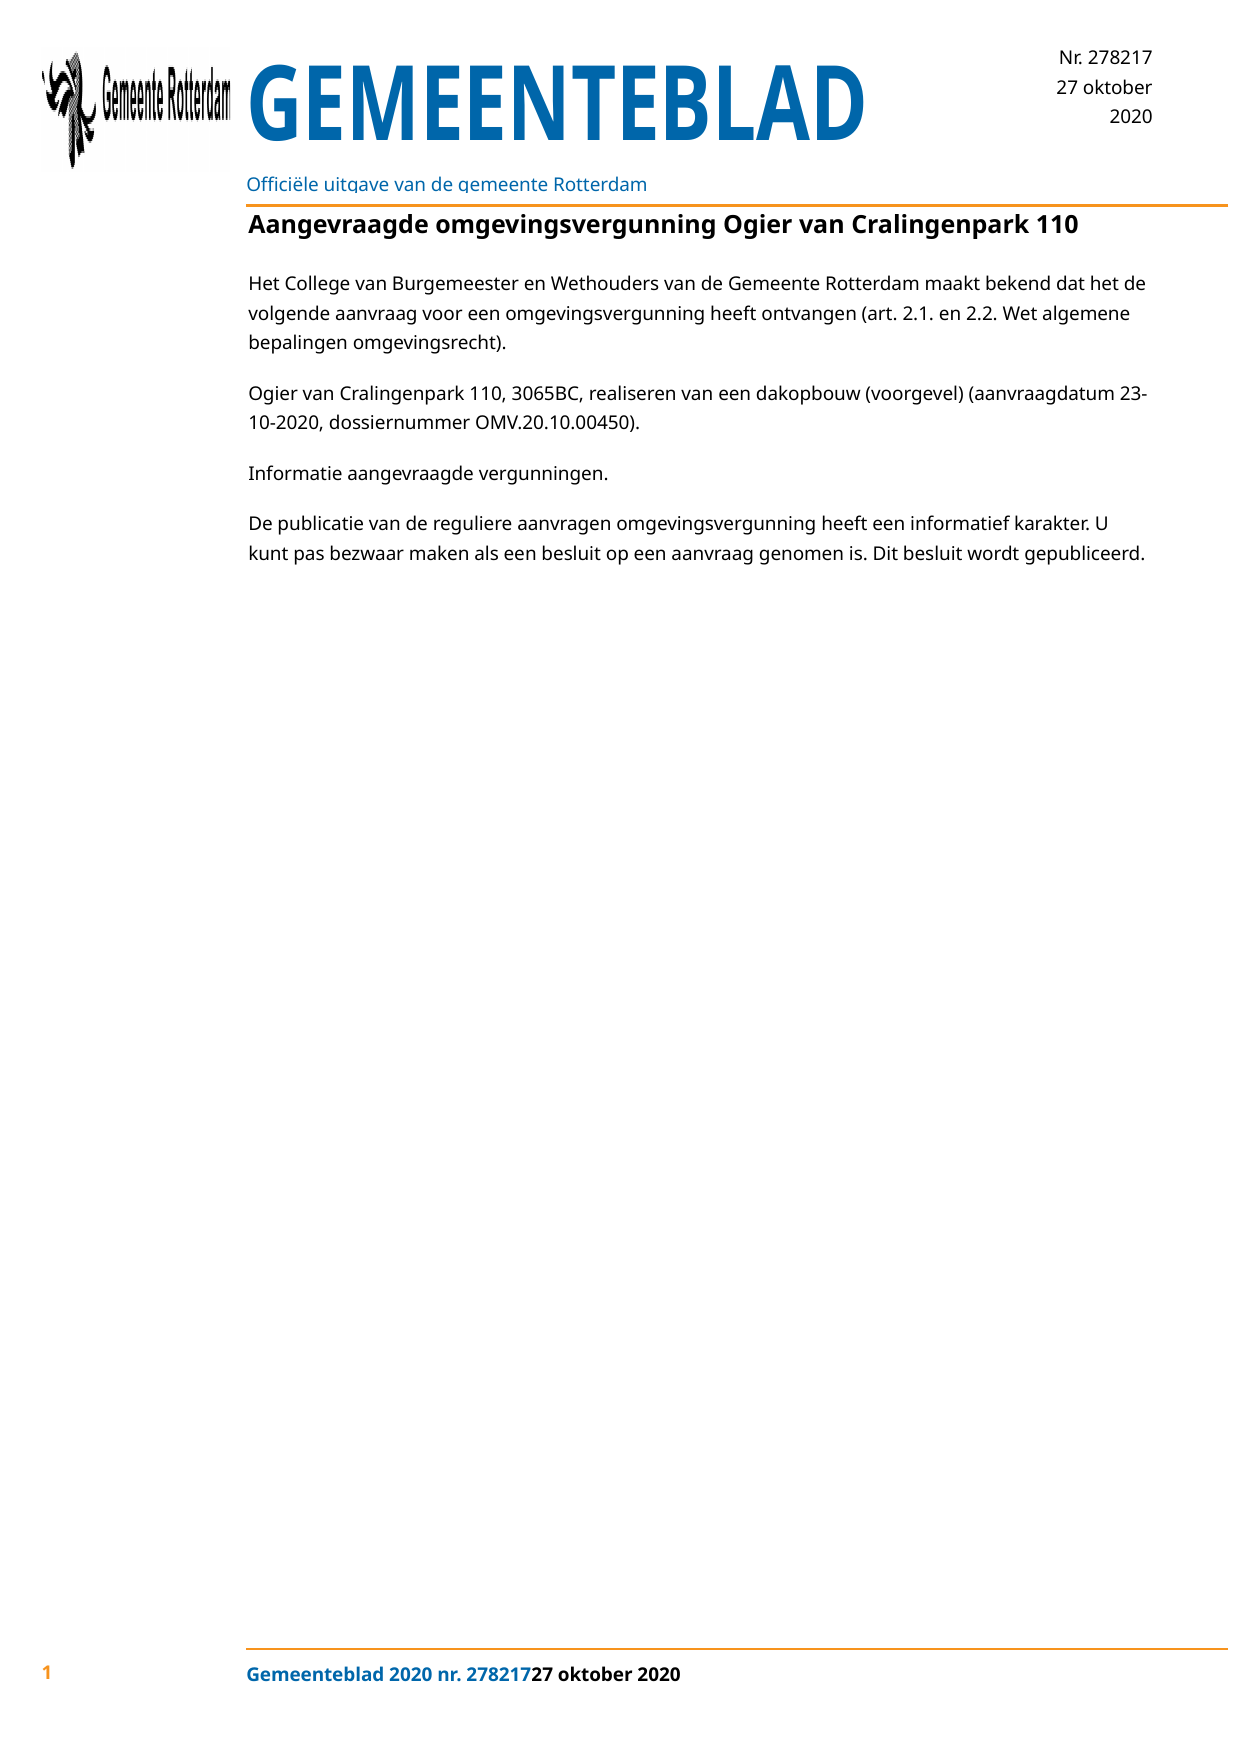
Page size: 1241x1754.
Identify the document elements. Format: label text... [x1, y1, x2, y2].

text Het College van Burgemeester en Wethouders van de Gemeente Rotterdam maakt bekend dat het de volgende aanvraag voor een omgevingsvergunning heeft ontvangen (art. 2.1. en 2.2. Wet algemene bepalingen omgevingsrecht). [248, 270, 1152, 355]
picture [41, 47, 231, 172]
text Informatie aangevraagde vergunningen. [248, 460, 1152, 486]
text Ogier van Cralingenpark 110, 3065BC, realiseren van een dakopbouw (voorgevel) (aanvraagdatum 23-10-2020, dossiernummer OMV.20.10.00450). [248, 380, 1152, 435]
text Aangevraagde omgevingsvergunning Ogier van Cralingenpark 110 [248, 207, 1152, 241]
text De publicatie van de reguliere aanvragen omgevingsvergunning heeft een informatief karakter. U kunt pas bezwaar maken als een besluit op een aanvraag genomen is. Dit besluit wordt gepubliceerd. [248, 510, 1152, 566]
